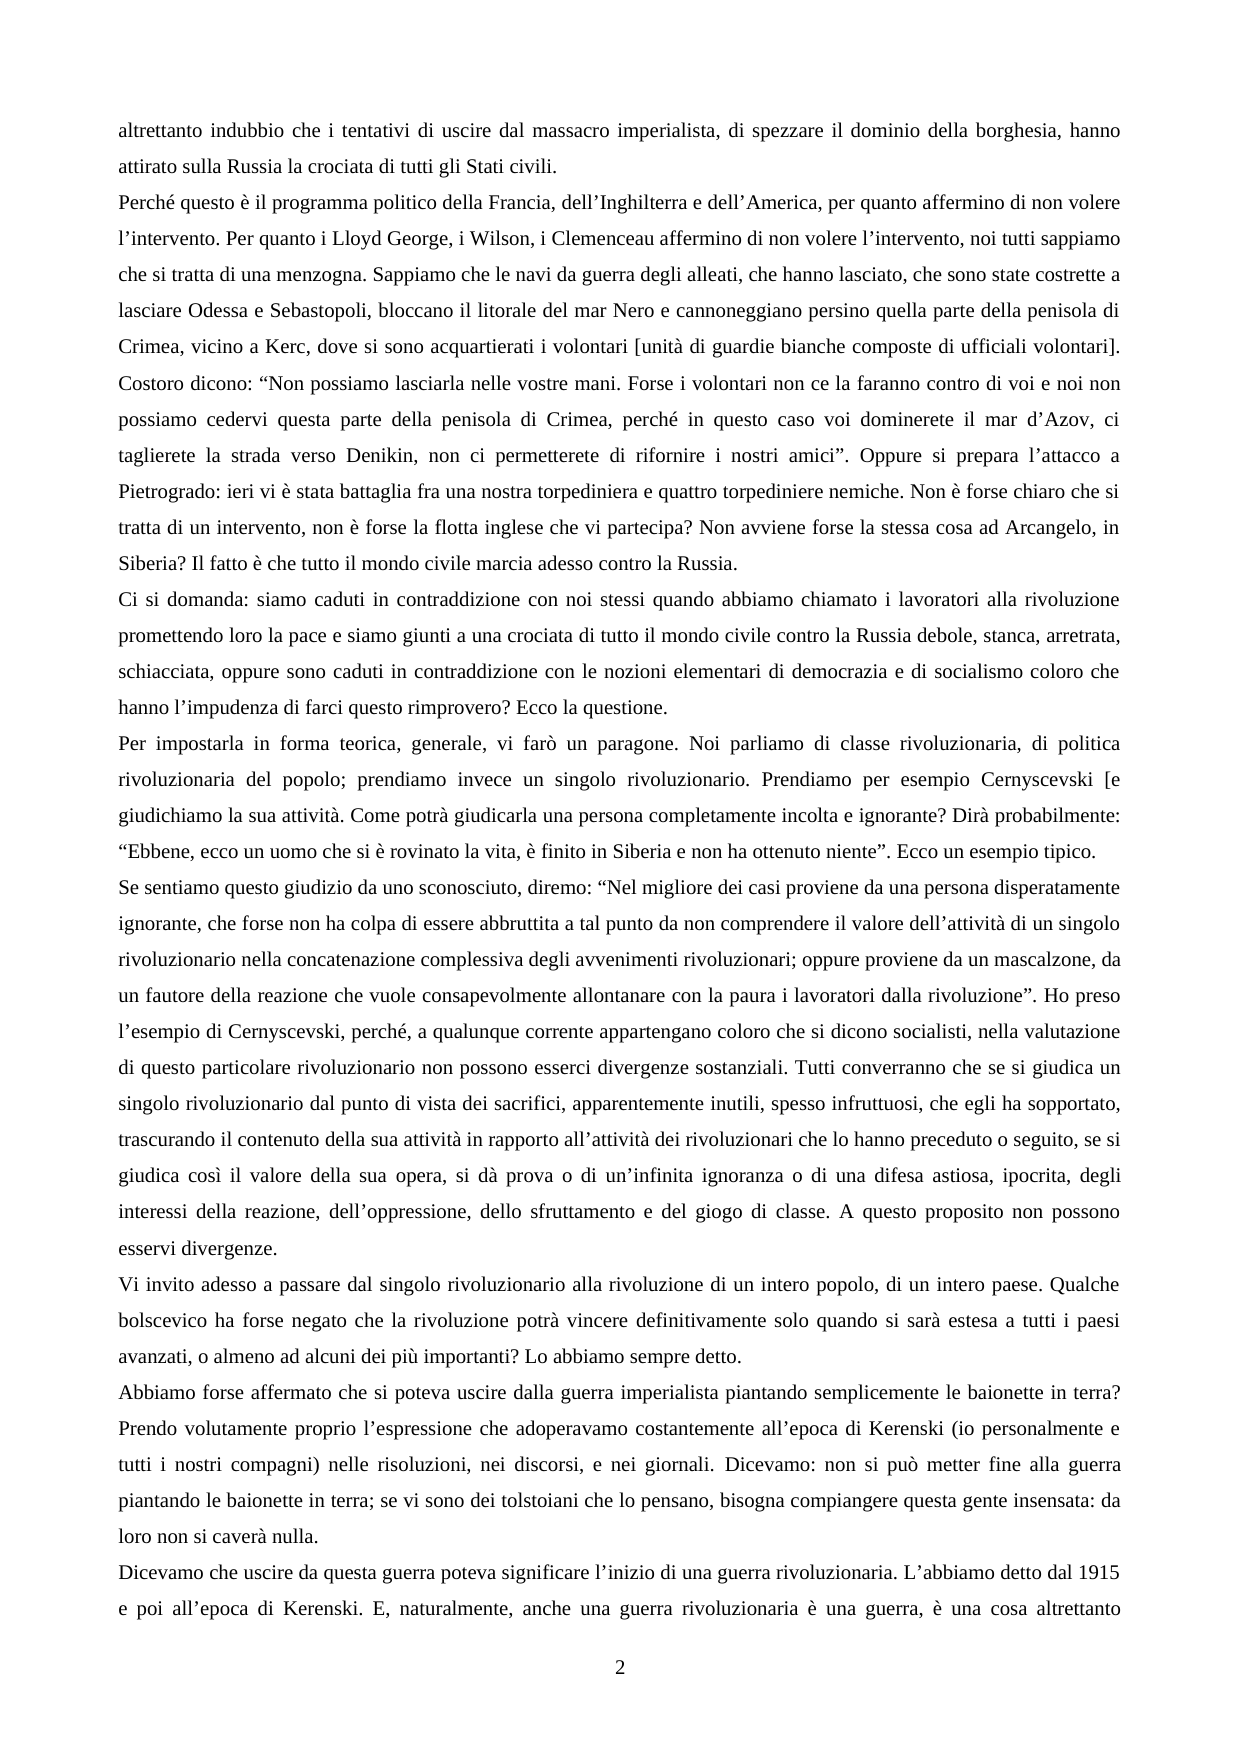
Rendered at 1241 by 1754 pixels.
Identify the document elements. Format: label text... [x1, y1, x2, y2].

text Perché questo è il programma politico della Francia, dell’Inghilterra e dell’America, per quanto affermino di non volere l’intervento. Per quanto i Lloyd George, i Wilson, i Clemenceau affermino di non volere l’intervento, noi tutti sappiamo che si tratta di una menzogna. Sappiamo che le navi da guerra degli alleati, che hanno lasciato, che sono state costrette a lasciare Odessa e Sebastopoli, bloccano il litorale del mar Nero e cannoneggiano persino quella parte della penisola di Crimea, vicino a Kerc, dove si sono acquartierati i volontari [unità di guardie bianche composte di ufficiali volontari]. Costoro dicono: “Non possiamo lasciarla nelle vostre mani. Forse i volontari non ce la faranno contro di voi e noi non possiamo cedervi questa parte della penisola di Crimea, perché in questo caso voi dominerete il mar d’Azov, ci taglierete la strada verso Denikin, non ci permetterete di rifornire i nostri amici”. Oppure si prepara l’attacco a Pietrogrado: ieri vi è stata battaglia fra una nostra torpediniera e quattro torpediniere nemiche. Non è forse chiaro che si tratta di un intervento, non è forse la flotta inglese che vi partecipa? Non avviene forse la stessa cosa ad Arcangelo, in Siberia? Il fatto è che tutto il mondo civile marcia adesso contro la Russia. [118, 190, 1122, 575]
text Vi invito adesso a passare dal singolo rivoluzionario alla rivoluzione di un intero popolo, di un intero paese. Qualche bolscevico ha forse negato che la rivoluzione potrà vincere definitivamente solo quando si sarà estesa a tutti i paesi avanzati, o almeno ad alcuni dei più importanti? Lo abbiamo sempre detto. [118, 1271, 1122, 1368]
text Dicevamo che uscire da questa guerra poteva significare l’inizio di una guerra rivoluzionaria. L’abbiamo detto dal 1915 e poi all’epoca di Kerenski. E, naturalmente, anche una guerra rivoluzionaria è una guerra, è una cosa altrettanto [118, 1560, 1122, 1620]
text Per impostarla in forma teorica, generale, vi farò un paragone. Noi parliamo di classe rivoluzionaria, di politica rivoluzionaria del popolo; prendiamo invece un singolo rivoluzionario. Prendiamo per esempio Cernyscevski [e giudichiamo la sua attività. Come potrà giudicarla una persona completamente incolta e ignorante? Dirà probabilmente: “Ebbene, ecco un uomo che si è rovinato la vita, è finito in Siberia e non ha ottenuto niente”. Ecco un esempio tipico. [118, 731, 1122, 863]
text Abbiamo forse affermato che si poteva uscire dalla guerra imperialista piantando semplicemente le baionette in terra? Prendo volutamente proprio l’espressione che adoperavamo costantemente all’epoca di Kerenski (io personalmente e tutti i nostri compagni) nelle risoluzioni, nei discorsi, e nei giornali. Dicevamo: non si può metter fine alla guerra piantando le baionette in terra; se vi sono dei tolstoiani che lo pensano, bisogna compiangere questa gente insensata: da loro non si caverà nulla. [118, 1379, 1122, 1548]
text Ci si domanda: siamo caduti in contraddizione con noi stessi quando abbiamo chiamato i lavoratori alla rivoluzione promettendo loro la pace e siamo giunti a una crociata di tutto il mondo civile contro la Russia debole, stanca, arretrata, schiacciata, oppure sono caduti in contraddizione con le nozioni elementari di democrazia e di socialismo coloro che hanno l’impudenza di farci questo rimprovero? Ecco la questione. [118, 587, 1122, 719]
text Se sentiamo questo giudizio da uno sconosciuto, diremo: “Nel migliore dei casi proviene da una persona disperatamente ignorante, che forse non ha colpa di essere abbruttita a tal punto da non comprendere il valore dell’attività di un singolo rivoluzionario nella concatenazione complessiva degli avvenimenti rivoluzionari; oppure proviene da un mascalzone, da un fautore della reazione che vuole consapevolmente allontanare con la paura i lavoratori dalla rivoluzione”. Ho preso l’esempio di Cernyscevski, perché, a qualunque corrente appartengano coloro che si dicono socialisti, nella valutazione di questo particolare rivoluzionario non possono esserci divergenze sostanziali. Tutti converranno che se si giudica un singolo rivoluzionario dal punto di vista dei sacrifici, apparentemente inutili, spesso infruttuosi, che egli ha sopportato, trascurando il contenuto della sua attività in rapporto all’attività dei rivoluzionari che lo hanno preceduto o seguito, se si giudica così il valore della sua opera, si dà prova o di un’infinita ignoranza o di una difesa astiosa, ipocrita, degli interessi della reazione, dell’oppressione, dello sfruttamento e del giogo di classe. A questo proposito non possono esservi divergenze. [118, 875, 1122, 1259]
text altrettanto indubbio che i tentativi di uscire dal massacro imperialista, di spezzare il dominio della borghesia, hanno attirato sulla Russia la crociata di tutti gli Stati civili. [118, 118, 1122, 178]
